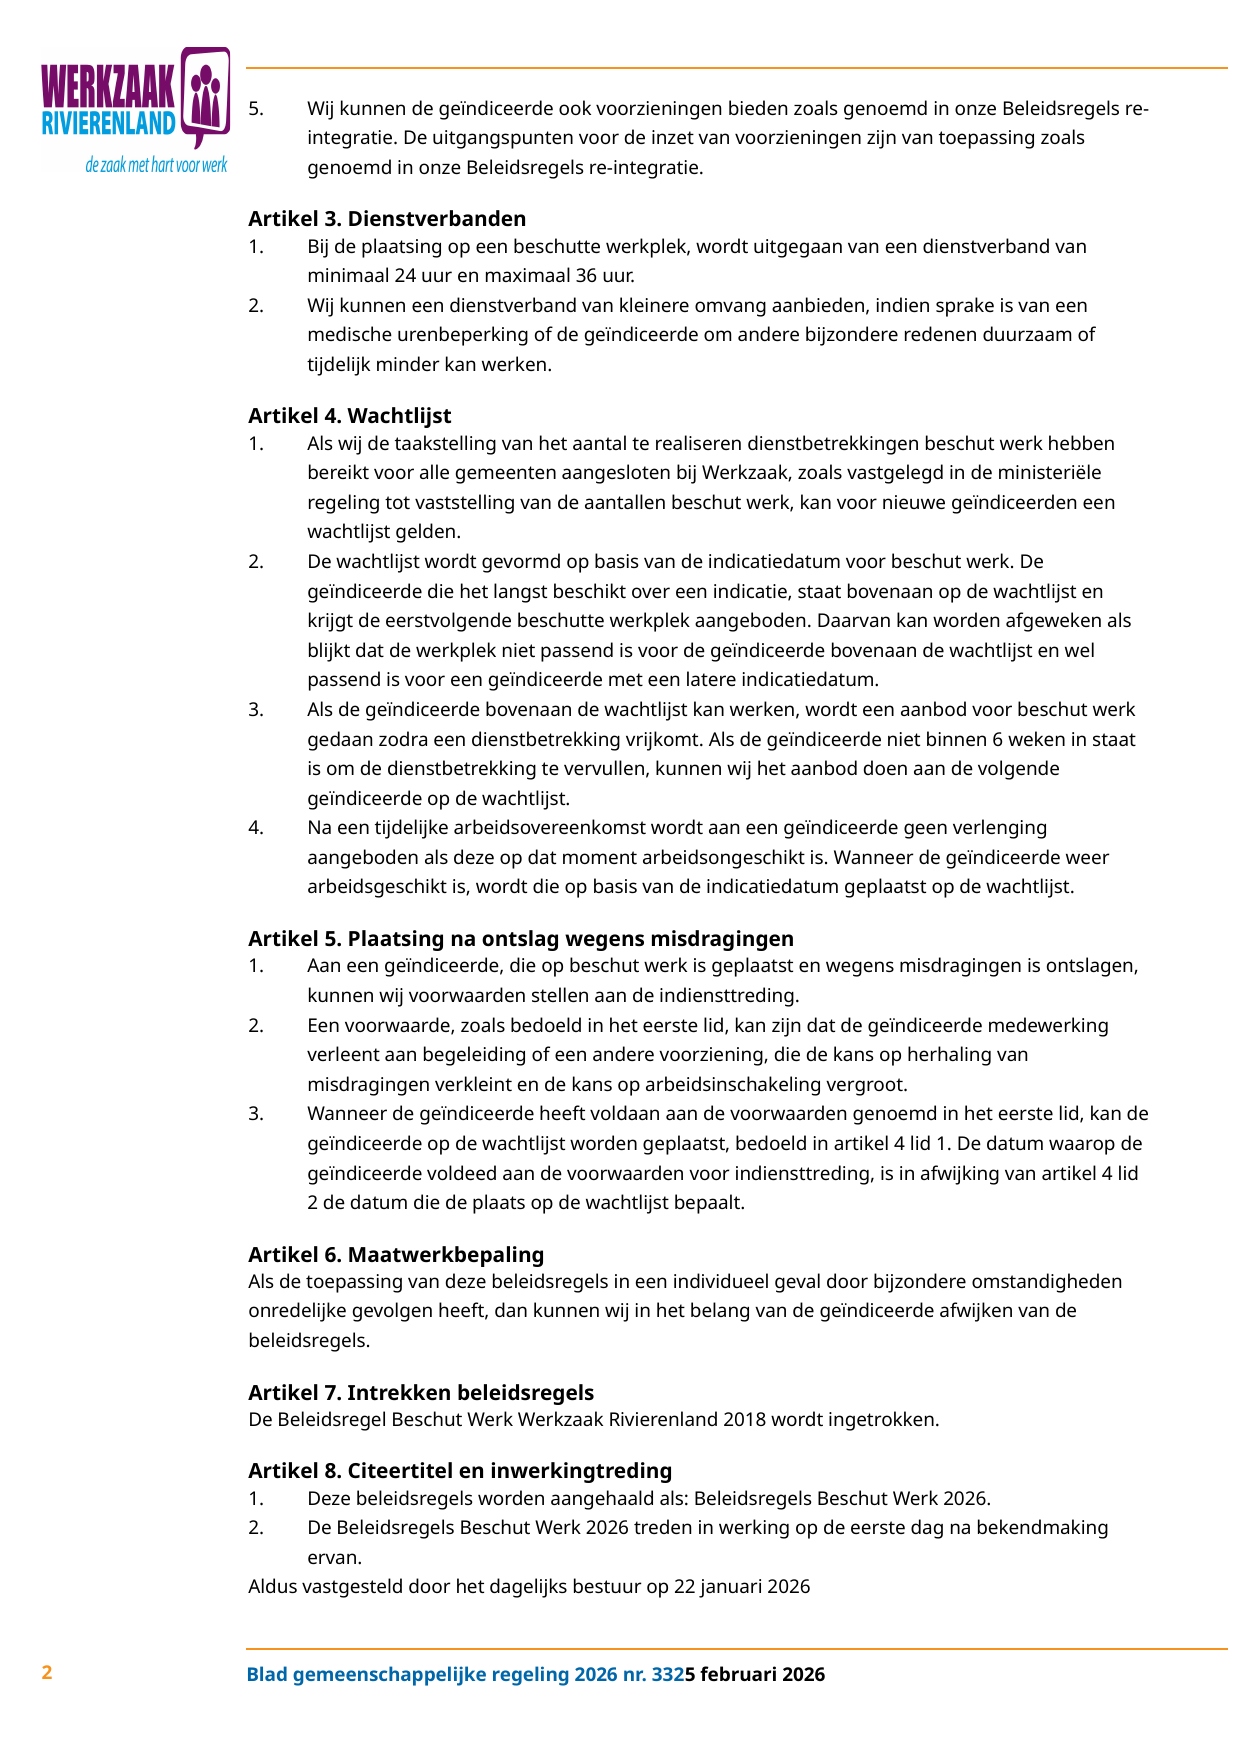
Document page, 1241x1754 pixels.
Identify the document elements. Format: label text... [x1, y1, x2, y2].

text Artikel 7. Intrekken beleidsregels [248, 1378, 1152, 1406]
list Bij de plaatsing op een beschutte werkplek, wordt uitgegaan van een dienstverband van minimaal 24 uur en maximaal 36 uur. [248, 233, 1152, 288]
list Als de geïndiceerde bovenaan de wachtlijst kan werken, wordt een aanbod voor beschut werk gedaan zodra een dienstbetrekking vrijkomt. Als de geïndiceerde niet binnen 6 weken in staat is om de dienstbetrekking te vervullen, kunnen wij het aanbod doen aan de volgende geïndiceerde op de wachtlijst. [248, 696, 1152, 811]
text Artikel 5. Plaatsing na ontslag wegens misdragingen [248, 924, 1152, 953]
list Na een tijdelijke arbeidsovereenkomst wordt aan een geïndiceerde geen verlenging aangeboden als deze op dat moment arbeidsongeschikt is. Wanneer de geïndiceerde weer arbeidsgeschikt is, wordt die op basis van de indicatiedatum geplaatst op de wachtlijst. [248, 814, 1152, 899]
list Een voorwaarde, zoals bedoeld in het eerste lid, kan zijn dat de geïndiceerde medewerking verleent aan begeleiding of een andere voorziening, die de kans op herhaling van misdragingen verkleint en de kans op arbeidsinschakeling vergroot. [248, 1012, 1152, 1097]
picture [41, 47, 231, 172]
text Artikel 3. Dienstverbanden [248, 204, 1152, 233]
list Als wij de taakstelling van het aantal te realiseren dienstbetrekkingen beschut werk hebben bereikt voor alle gemeenten aangesloten bij Werkzaak, zoals vastgelegd in de ministeriële regeling tot vaststelling van de aantallen beschut werk, kan voor nieuwe geïndiceerden een wachtlijst gelden. [248, 430, 1152, 544]
list Wij kunnen de geïndiceerde ook voorzieningen bieden zoals genoemd in onze Beleidsregels re-integratie. De uitgangspunten voor de inzet van voorzieningen zijn van toepassing zoals genoemd in onze Beleidsregels re-integratie. [248, 95, 1152, 180]
list Wij kunnen een dienstverband van kleinere omvang aanbieden, indien sprake is van een medische urenbeperking of de geïndiceerde om andere bijzondere redenen duurzaam of tijdelijk minder kan werken. [248, 292, 1152, 377]
text Artikel 6. Maatwerkbepaling [248, 1240, 1152, 1268]
text Artikel 8. Citeertitel en inwerkingtreding [248, 1457, 1152, 1485]
list De Beleidsregels Beschut Werk 2026 treden in werking op de eerste dag na bekendmaking ervan. [248, 1514, 1152, 1570]
text Aldus vastgesteld door het dagelijks bestuur op 22 januari 2026 [248, 1574, 1152, 1599]
list De wachtlijst wordt gevormd op basis van de indicatiedatum voor beschut werk. De geïndiceerde die het langst beschikt over een indicatie, staat bovenaan op de wachtlijst en krijgt de eerstvolgende beschutte werkplek aangeboden. Daarvan kan worden afgeweken als blijkt dat de werkplek niet passend is voor de geïndiceerde bovenaan de wachtlijst en wel passend is voor een geïndiceerde met een latere indicatiedatum. [248, 548, 1152, 692]
text De Beleidsregel Beschut Werk Werkzaak Rivierenland 2018 wordt ingetrokken. [248, 1406, 1152, 1432]
list Aan een geïndiceerde, die op beschut werk is geplaatst en wegens misdragingen is ontslagen, kunnen wij voorwaarden stellen aan de indiensttreding. [248, 953, 1152, 1008]
list Wanneer de geïndiceerde heeft voldaan aan de voorwaarden genoemd in het eerste lid, kan de geïndiceerde op de wachtlijst worden geplaatst, bedoeld in artikel 4 lid 1. De datum waarop de geïndiceerde voldeed aan de voorwaarden voor indiensttreding, is in afwijking van artikel 4 lid 2 de datum die de plaats op de wachtlijst bepaalt. [248, 1101, 1152, 1215]
list Deze beleidsregels worden aangehaald als: Beleidsregels Beschut Werk 2026. [248, 1485, 1152, 1511]
text Artikel 4. Wachtlijst [248, 402, 1152, 430]
text Als de toepassing van deze beleidsregels in een individueel geval door bijzondere omstandigheden onredelijke gevolgen heeft, dan kunnen wij in het belang van de geïndiceerde afwijken van de beleidsregels. [248, 1268, 1152, 1353]
